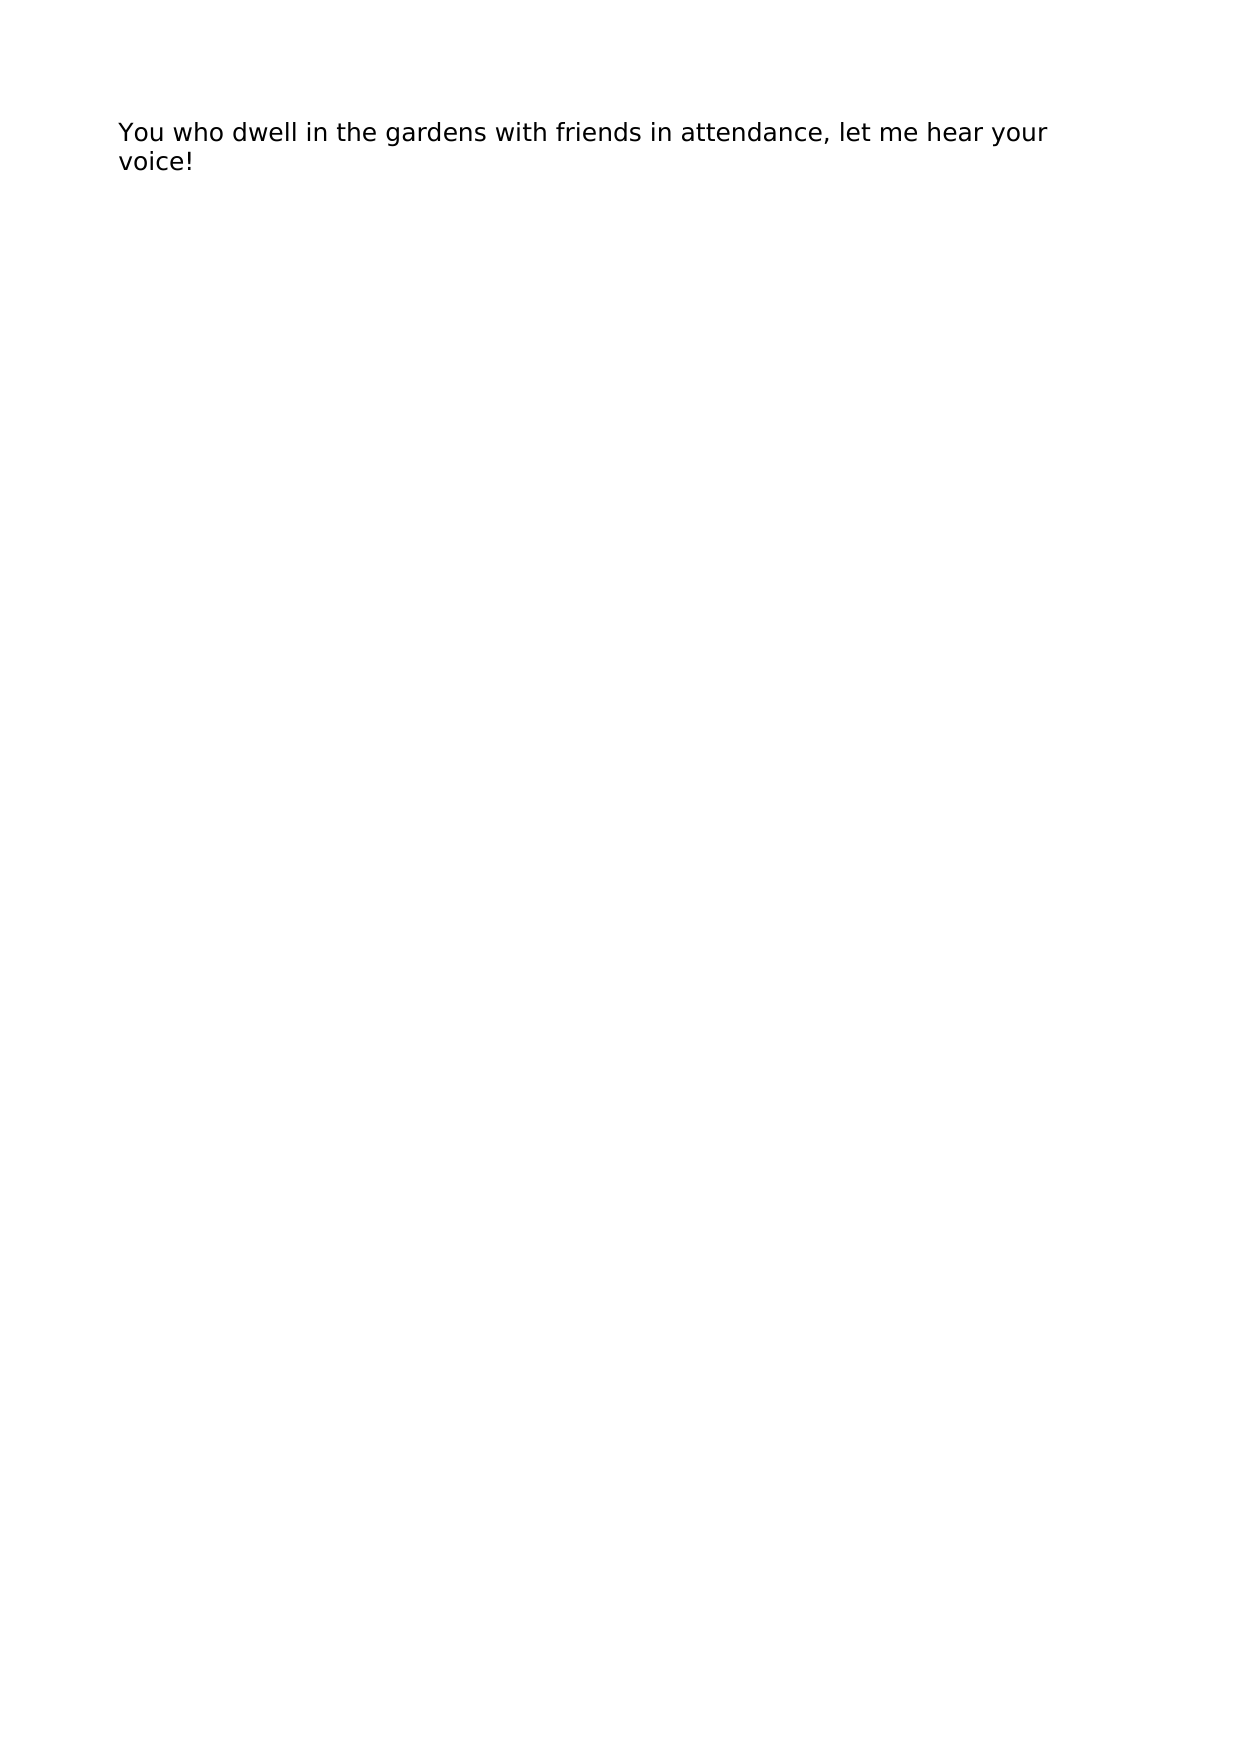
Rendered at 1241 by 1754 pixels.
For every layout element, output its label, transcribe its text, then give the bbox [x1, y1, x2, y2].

text You who dwell in the gardens with friends in attendance, let me hear your voice! [118, 118, 1122, 176]
